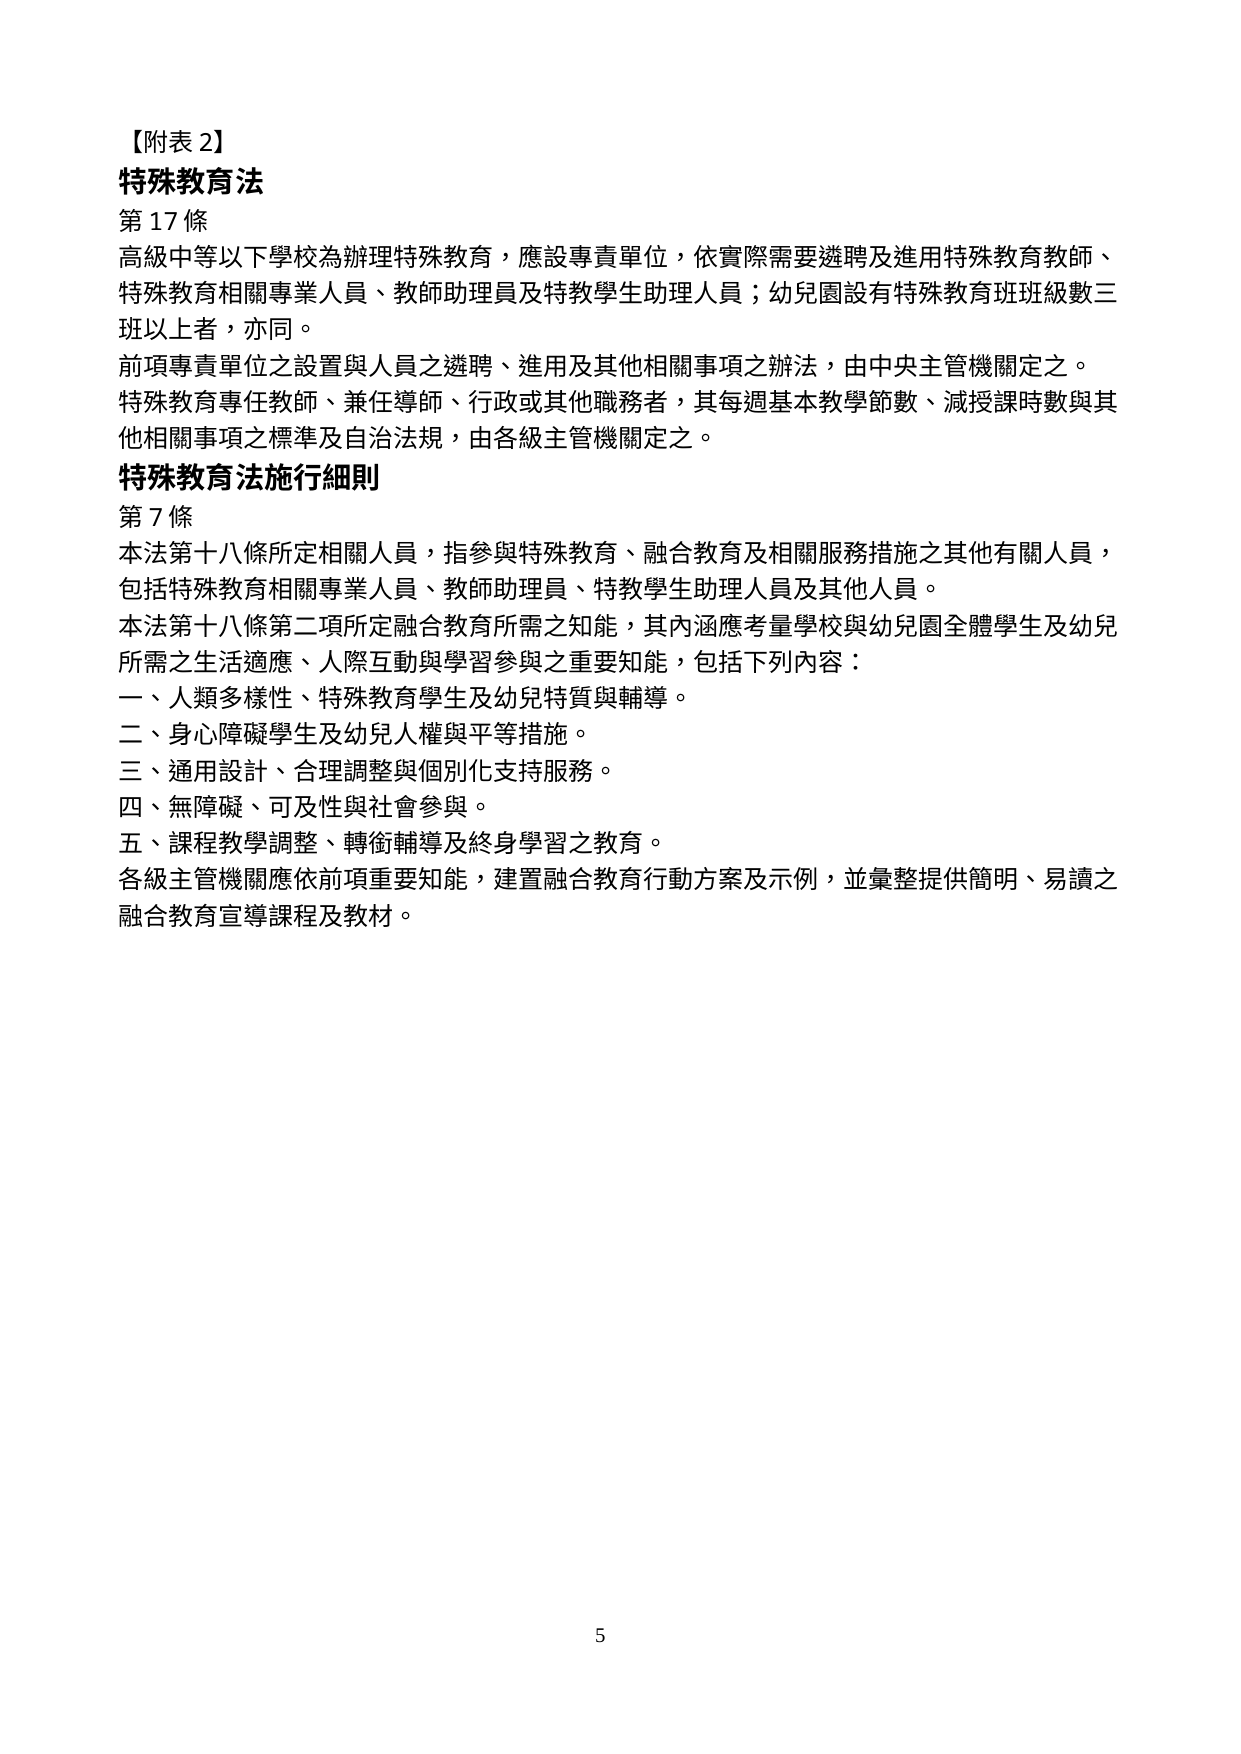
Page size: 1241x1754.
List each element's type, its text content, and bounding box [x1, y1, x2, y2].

text 特殊教育法施行細則 [118, 455, 1122, 497]
text 特殊教育專任教師、兼任導師、行政或其他職務者，其每週基本教學節數、減授課時數與其他相關事項之標準及自治法規，由各級主管機關定之。 [118, 382, 1122, 455]
text 本法第十八條所定相關人員，指參與特殊教育、融合教育及相關服務措施之其他有關人員，包括特殊教育相關專業人員、教師助理員、特教學生助理人員及其他人員。 [118, 533, 1122, 606]
text 第7條 [118, 497, 1122, 533]
text 三、通用設計、合理調整與個別化支持服務。 [118, 751, 1122, 787]
text 第17條 [118, 201, 1122, 237]
text 五、課程教學調整、轉銜輔導及終身學習之教育。 [118, 823, 1122, 860]
text 二、身心障礙學生及幼兒人權與平等措施。 [118, 715, 1122, 751]
text 四、無障礙、可及性與社會參與。 [118, 787, 1122, 823]
text 本法第十八條第二項所定融合教育所需之知能，其內涵應考量學校與幼兒園全體學生及幼兒所需之生活適應、人際互動與學習參與之重要知能，包括下列內容： [118, 606, 1122, 678]
text 一、人類多樣性、特殊教育學生及幼兒特質與輔導。 [118, 678, 1122, 715]
text 前項專責單位之設置與人員之遴聘、進用及其他相關事項之辦法，由中央主管機關定之。 [118, 346, 1122, 382]
text 【附表2】 [118, 123, 1122, 159]
text 特殊教育法 [118, 159, 1122, 201]
text 高級中等以下學校為辦理特殊教育，應設專責單位，依實際需要遴聘及進用特殊教育教師、特殊教育相關專業人員、教師助理員及特教學生助理人員；幼兒園設有特殊教育班班級數三班以上者，亦同。 [118, 237, 1122, 346]
text 各級主管機關應依前項重要知能，建置融合教育行動方案及示例，並彙整提供簡明、易讀之融合教育宣導課程及教材。 [118, 860, 1122, 932]
